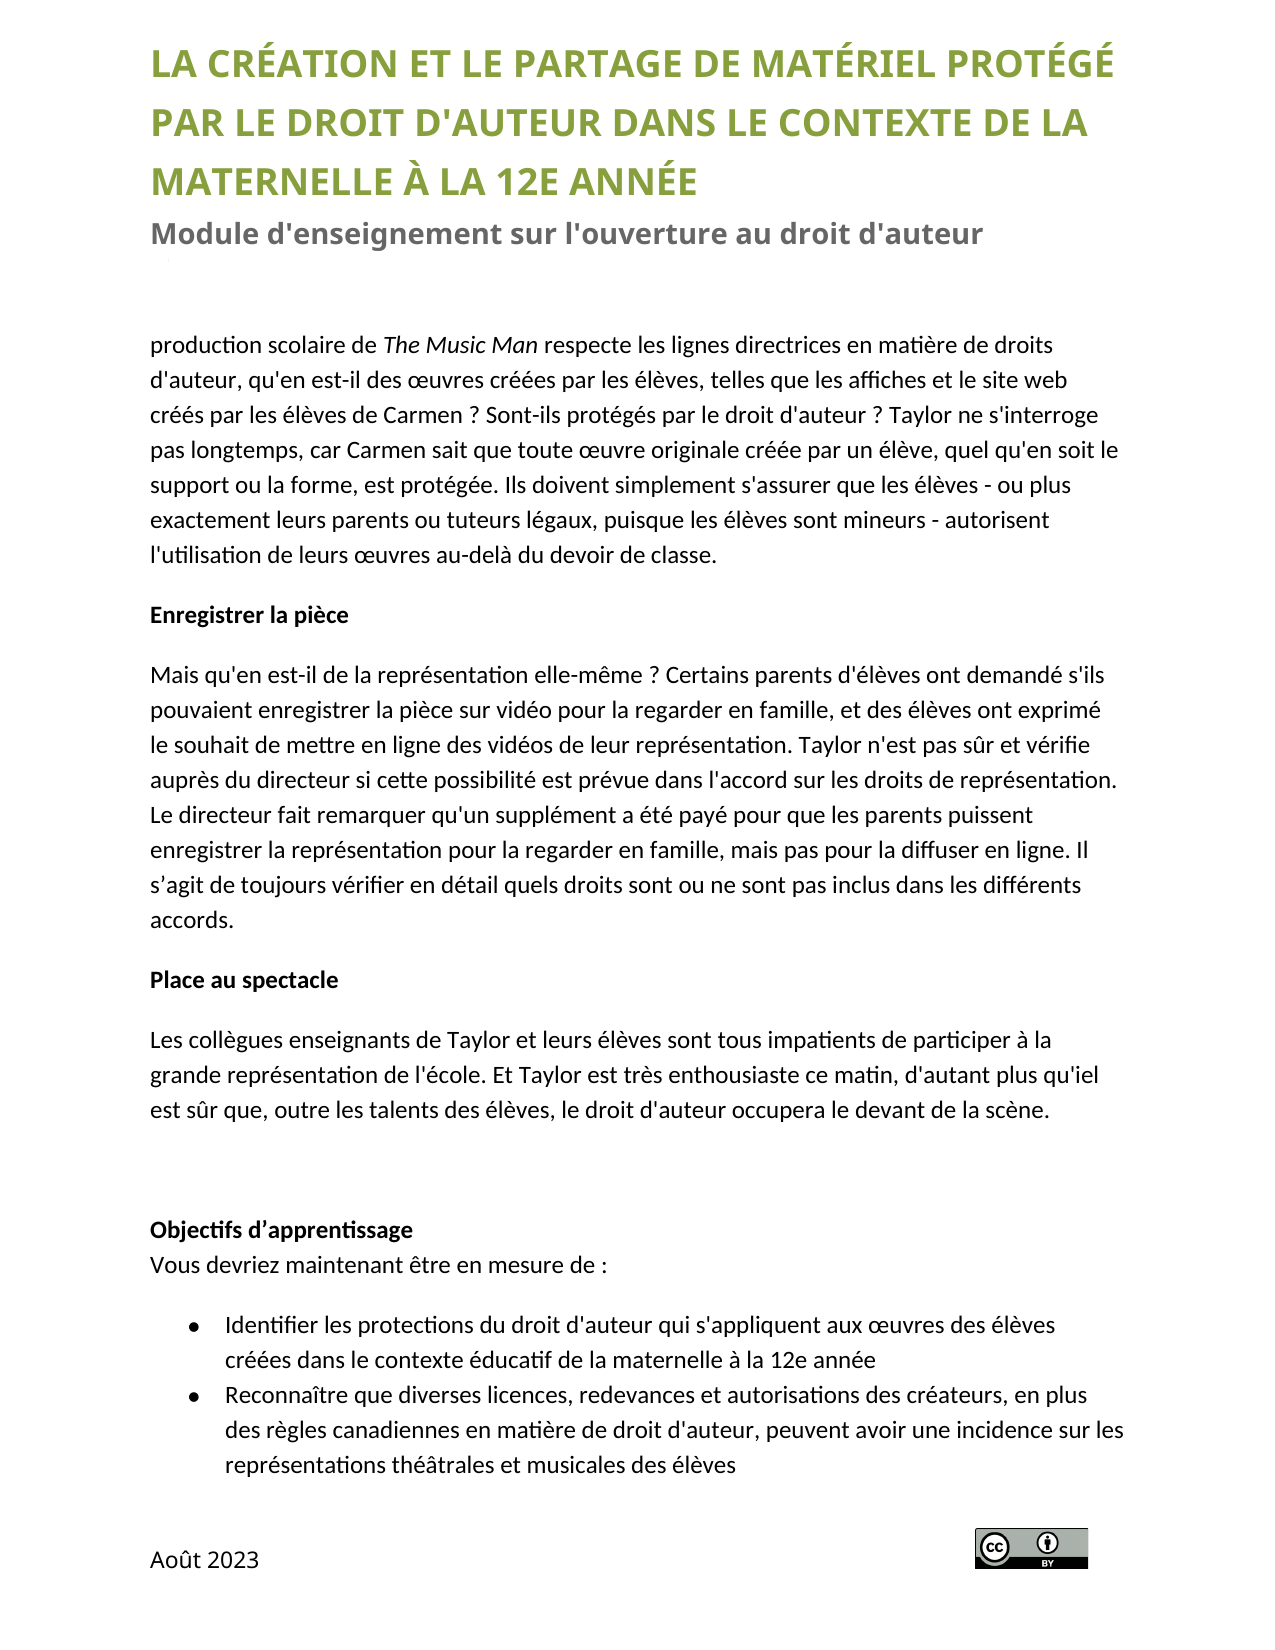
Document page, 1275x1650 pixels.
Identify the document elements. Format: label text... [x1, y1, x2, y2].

text Vous devriez maintenant être en mesure de : [150, 1249, 1125, 1279]
text Les collègues enseignants de Taylor et leurs élèves sont tous impatients de participer à la grande représentation de l'école. Et Taylor est très enthousiaste ce matin, d'autant plus qu'iel est sûr que, outre les talents des élèves, le droit d'auteur occupera le devant de la scène. [150, 1024, 1125, 1124]
text Mais qu'en est-il de la représentation elle-même ? Certains parents d'élèves ont demandé s'ils pouvaient enregistrer la pièce sur vidéo pour la regarder en famille, et des élèves ont exprimé le souhait de mettre en ligne des vidéos de leur représentation. Taylor n'est pas sûr et vérifie auprès du directeur si cette possibilité est prévue dans l'accord sur les droits de représentation. Le directeur fait remarquer qu'un supplément a été payé pour que les parents puissent enregistrer la représentation pour la regarder en famille, mais pas pour la diffuser en ligne. Il s’agit de toujours vérifier en détail quels droits sont ou ne sont pas inclus dans les différents accords. [150, 659, 1125, 934]
text production scolaire de The Music Man respecte les lignes directrices en matière de droits d'auteur, qu'en est-il des œuvres créées par les élèves, telles que les affiches et le site web créés par les élèves de Carmen ? Sont-ils protégés par le droit d'auteur ? Taylor ne s'interroge pas longtemps, car Carmen sait que toute œuvre originale créée par un élève, quel qu'en soit le support ou la forme, est protégée. Ils doivent simplement s'assurer que les élèves - ou plus exactement leurs parents ou tuteurs légaux, puisque les élèves sont mineurs - autorisent l'utilisation de leurs œuvres au-delà du devoir de classe. [150, 329, 1125, 569]
text Enregistrer la pièce [150, 599, 1125, 629]
text Place au spectacle [150, 964, 1125, 994]
list Identifier les protections du droit d'auteur qui s'appliquent aux œuvres des élèves créées dans le contexte éducatif de la maternelle à la 12e année [187, 1309, 1125, 1374]
text Objectifs d’apprentissage [150, 1214, 1125, 1244]
list Reconnaître que diverses licences, redevances et autorisations des créateurs, en plus des règles canadiennes en matière de droit d'auteur, peuvent avoir une incidence sur les représentations théâtrales et musicales des élèves [187, 1379, 1125, 1479]
picture [975, 1528, 1089, 1569]
